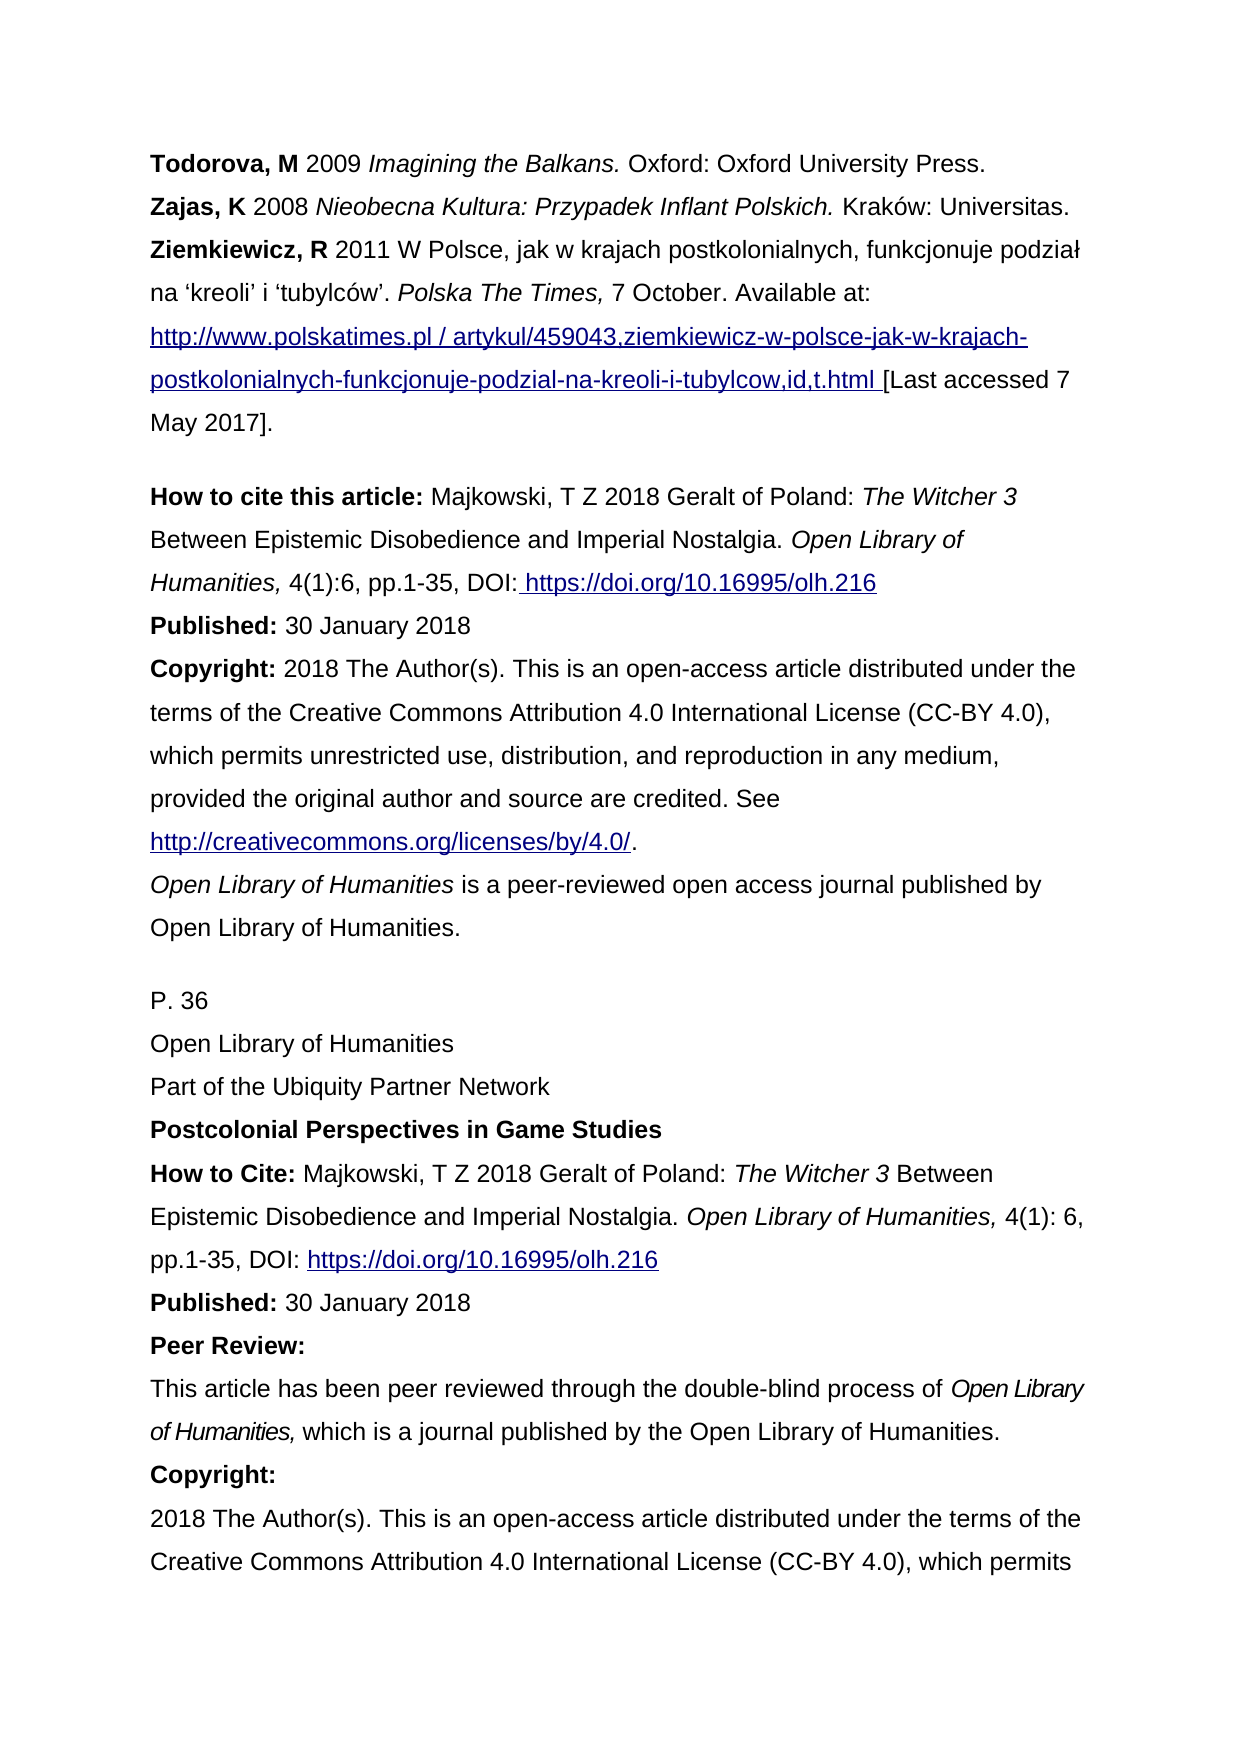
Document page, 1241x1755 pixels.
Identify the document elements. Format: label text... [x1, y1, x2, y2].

text How to cite this article: Majkowski, T Z 2018 Geralt of Poland: The Witcher 3 Between Epistemic Disobedience and Imperial Nostalgia. Open Library of Humanities, 4(1):6, pp.1-35, DOI: https://doi.org/10.16995/olh.216 [150, 482, 1091, 597]
text Published: 30 January 2018 [150, 611, 1091, 640]
text Postcolonial Perspectives in Game Studies [150, 1116, 1091, 1144]
text P. 36 [150, 986, 1091, 1015]
text How to Cite: Majkowski, T Z 2018 Geralt of Poland: The Witcher 3 Between Epistemic Disobedience and Imperial Nostalgia. Open Library of Humanities, 4(1): 6, pp.1-35, DOI: https://doi.org/10.16995/olh.216 [150, 1159, 1091, 1274]
text This article has been peer reviewed through the double-blind process of Open Library of Humanities, which is a journal published by the Open Library of Humanities. [150, 1374, 1091, 1446]
text Copyright: 2018 The Author(s). This is an open-access article distributed under the terms of the Creative Commons Attribution 4.0 International License (CC-BY 4.0), which permits unrestricted use, distribution, and reproduction in any medium, provided the original author and source are credited. See http://creativecommons.org/licenses/by/4.0/. [150, 654, 1091, 856]
text Ziemkiewicz, R 2011 W Polsce, jak w krajach postkolonialnych, funkcjonuje podział na ‘kreoli’ i ‘tubylców’. Polska The Times, 7 October. Available at: http://www.polskatimes.pl / artykul/459043,ziemkiewicz-w-polsce-jak-w-krajach- postkolonialnych-funkcjonuje-podzial-na-kreoli-i-tubylcow,id,t.html [Last accessed 7 May 2017]. [150, 235, 1091, 436]
text Open Library of Humanities is a peer-reviewed open access journal published by Open Library of Humanities. [150, 870, 1091, 942]
text Zajas, K 2008 Nieobecna Kultura: Przypadek Inflant Polskich. Kraków: Universitas. [150, 192, 1091, 221]
text Copyright: [150, 1461, 1091, 1489]
text Open Library of Humanities [150, 1029, 1091, 1058]
text Peer Review: [150, 1331, 1091, 1360]
text 2018 The Author(s). This is an open-access article distributed under the terms of the Creative Commons Attribution 4.0 International License (CC-BY 4.0), which permits [150, 1504, 1091, 1576]
text Part of the Ubiquity Partner Network [150, 1072, 1091, 1101]
text Published: 30 January 2018 [150, 1288, 1091, 1317]
text Todorova, M 2009 Imagining the Balkans. Oxford: Oxford University Press. [150, 149, 1091, 178]
